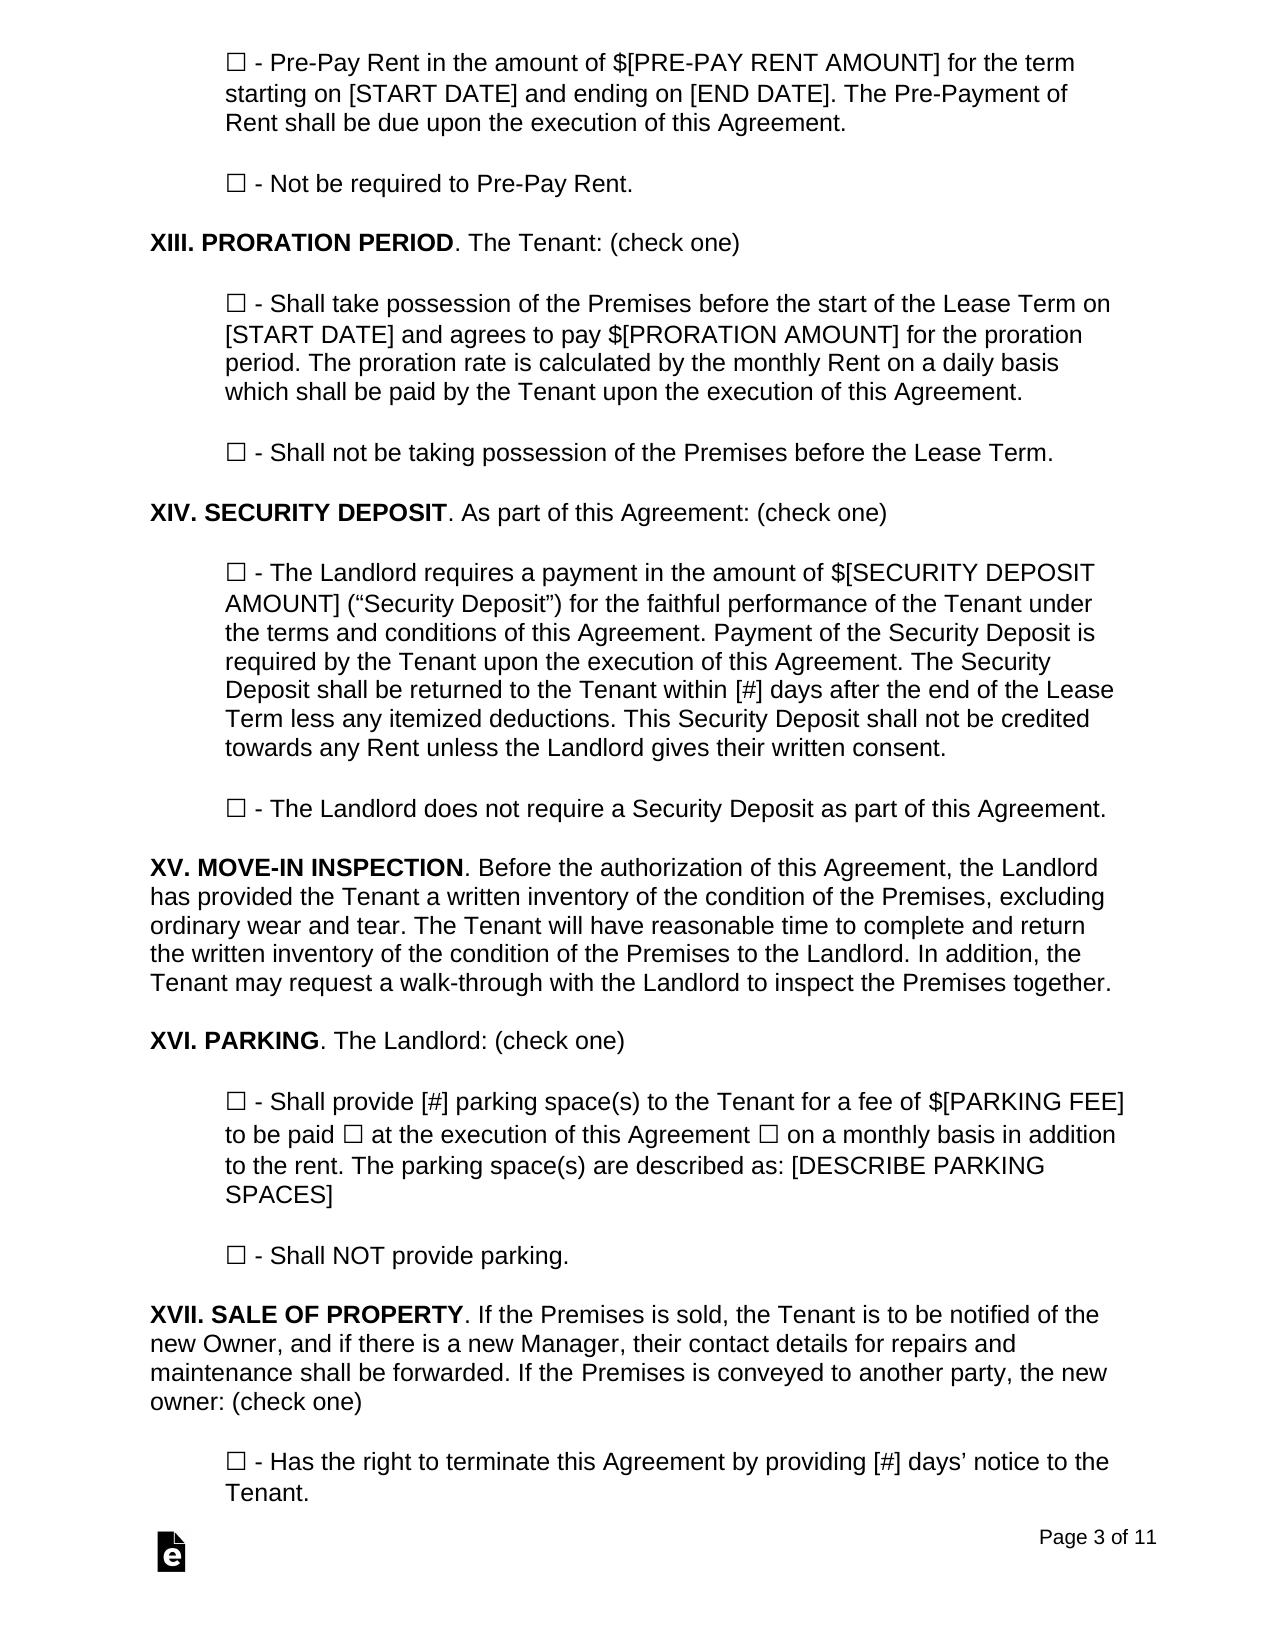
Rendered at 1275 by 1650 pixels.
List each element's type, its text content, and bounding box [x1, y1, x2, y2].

text ☐ - Pre-Pay Rent in the amount of $[PRE-PAY RENT AMOUNT] for the term starting on [START DATE] and ending on [END DATE]. The Pre-Payment of Rent shall be due upon the execution of this Agreement. [225, 45, 1125, 137]
text ☐ - Shall NOT provide parking. [225, 1237, 1125, 1272]
text ☐ - The Landlord does not require a Security Deposit as part of this Agreement. [225, 790, 1125, 824]
text ☐ - The Landlord requires a payment in the amount of $[SECURITY DEPOSIT AMOUNT] (“Security Deposit”) for the faithful performance of the Tenant under the terms and conditions of this Agreement. Payment of the Security Deposit is required by the Tenant upon the execution of this Agreement. The Security Deposit shall be returned to the Tenant within [#] days after the end of the Lease Term less any itemized deductions. This Security Deposit shall not be credited towards any Rent unless the Landlord gives their written consent. [225, 555, 1125, 762]
text ☐ - Shall not be taking possession of the Premises before the Lease Term. [225, 435, 1125, 469]
text XIII. PRORATION PERIOD. The Tenant: (check one) [150, 228, 1125, 257]
text XV. MOVE-IN INSPECTION. Before the authorization of this Agreement, the Landlord has provided the Tenant a written inventory of the condition of the Premises, excluding ordinary wear and tear. The Tenant will have reasonable time to complete and return the written inventory of the condition of the Premises to the Landlord. In addition, the Tenant may request a walk-through with the Landlord to inspect the Premises together. [150, 853, 1125, 997]
text XVII. SALE OF PROPERTY. If the Premises is sold, the Tenant is to be notified of the new Owner, and if there is a new Manager, their contact details for repairs and maintenance shall be forwarded. If the Premises is conveyed to another party, the new owner: (check one) [150, 1300, 1125, 1415]
text ☐ - Shall provide [#] parking space(s) to the Tenant for a fee of $[PARKING FEE] to be paid ☐ at the execution of this Agreement ☐ on a monthly basis in addition to the rent. The parking space(s) are described as: [DESCRIBE PARKING SPACES] [225, 1083, 1125, 1209]
text ☐ - Has the right to terminate this Agreement by providing [#] days’ notice to the Tenant. [225, 1444, 1125, 1507]
text ☐ - Shall take possession of the Premises before the start of the Lease Term on [START DATE] and agrees to pay $[PRORATION AMOUNT] for the proration period. The proration rate is calculated by the monthly Rent on a daily basis which shall be paid by the Tenant upon the execution of this Agreement. [225, 286, 1125, 406]
text XVI. PARKING. The Landlord: (check one) [150, 1026, 1125, 1054]
text XIV. SECURITY DEPOSIT. As part of this Agreement: (check one) [150, 497, 1125, 526]
text ☐ - Not be required to Pre-Pay Rent. [225, 165, 1125, 199]
